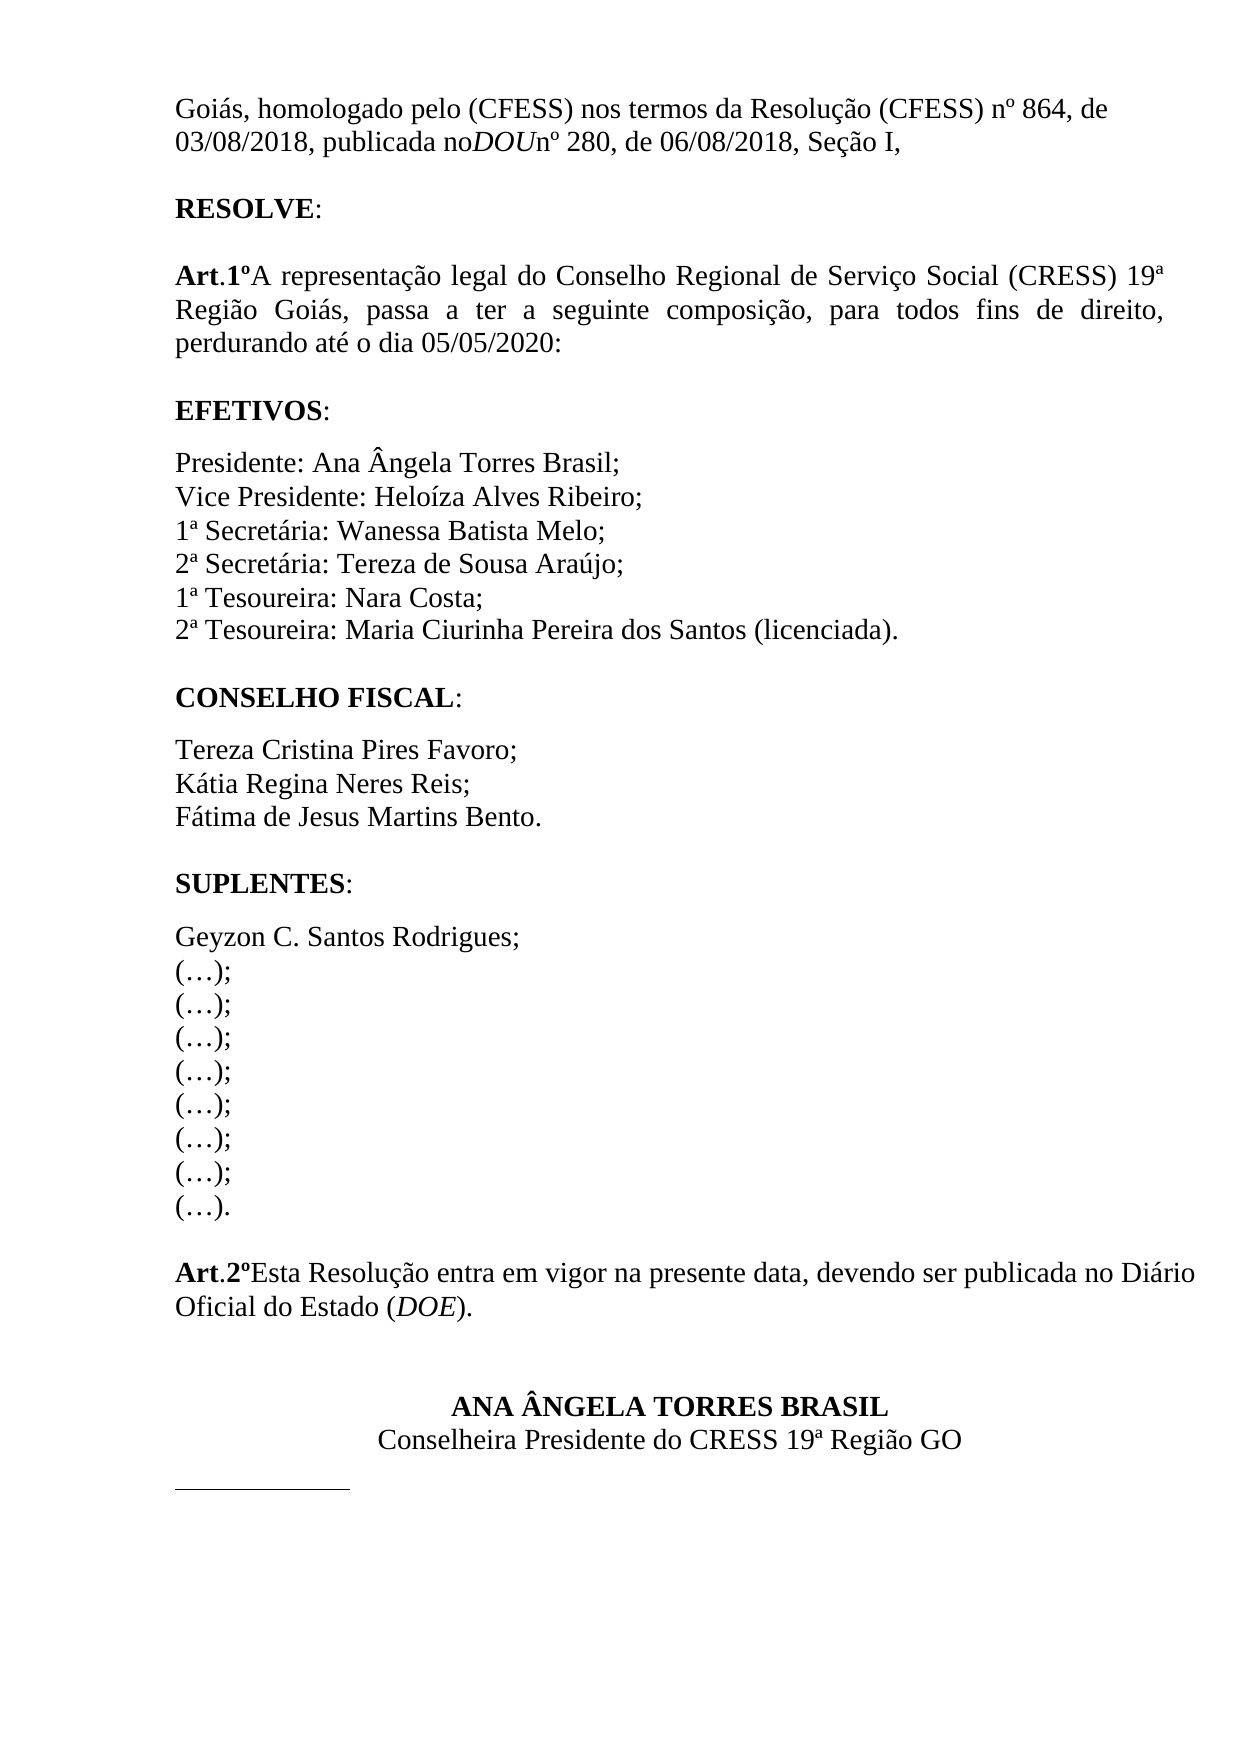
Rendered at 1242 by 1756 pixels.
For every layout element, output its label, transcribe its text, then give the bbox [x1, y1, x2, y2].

text 2ª Secretária: Tereza de Sousa Araújo; 1ª Tesoureira: Nara Costa; [175, 546, 627, 613]
text Tereza Cristina Pires Favoro; Kátia Regina Neres Reis; Fátima de Jesus Martins Bento. [175, 732, 544, 833]
text (…); [175, 987, 1206, 1020]
text ANA ÂNGELA TORRES BRASIL [375, 1390, 964, 1423]
text Conselheira Presidente do CRESS 19ª Região GO [375, 1423, 964, 1457]
text (…); [175, 1154, 1206, 1188]
text (…); [175, 1121, 1206, 1154]
text (…). [175, 1188, 1206, 1221]
text Presidente: Ana Ângela Torres Brasil; Vice Presidente: Heloíza Alves Ribeiro; 1ª Secretária: Wanessa Batista Melo; [175, 446, 645, 546]
text (…); [175, 1020, 1206, 1054]
text SUPLENTES: [175, 867, 1206, 900]
text (…); [175, 1054, 1206, 1087]
text (…); [175, 1087, 1206, 1121]
text Geyzon C. Santos Rodrigues; (…); [175, 919, 522, 986]
text RESOLVE: [175, 191, 1206, 225]
text Art.2ºEsta Resolução entra em vigor na presente data, devendo ser publicada no Diário Oficial do Estado (DOE). [175, 1255, 1201, 1322]
text Art.1ºA representação legal do Conselho Regional de Serviço Social (CRESS) 19ª Região Goiás, passa a ter a seguinte composição, para todos fins de direito, perdurando até o dia 05/05/2020: [175, 258, 1165, 359]
text EFETIVOS: [175, 393, 1206, 426]
text CONSELHO FISCAL: [175, 680, 1206, 713]
text 2ª Tesoureira: Maria Ciurinha Pereira dos Santos (licenciada). [175, 613, 1206, 646]
text Goiás, homologado pelo (CFESS) nos termos da Resolução (CFESS) nº 864, de 03/08/2018, publicada noDOUnº 280, de 06/08/2018, Seção I, [175, 91, 1206, 158]
